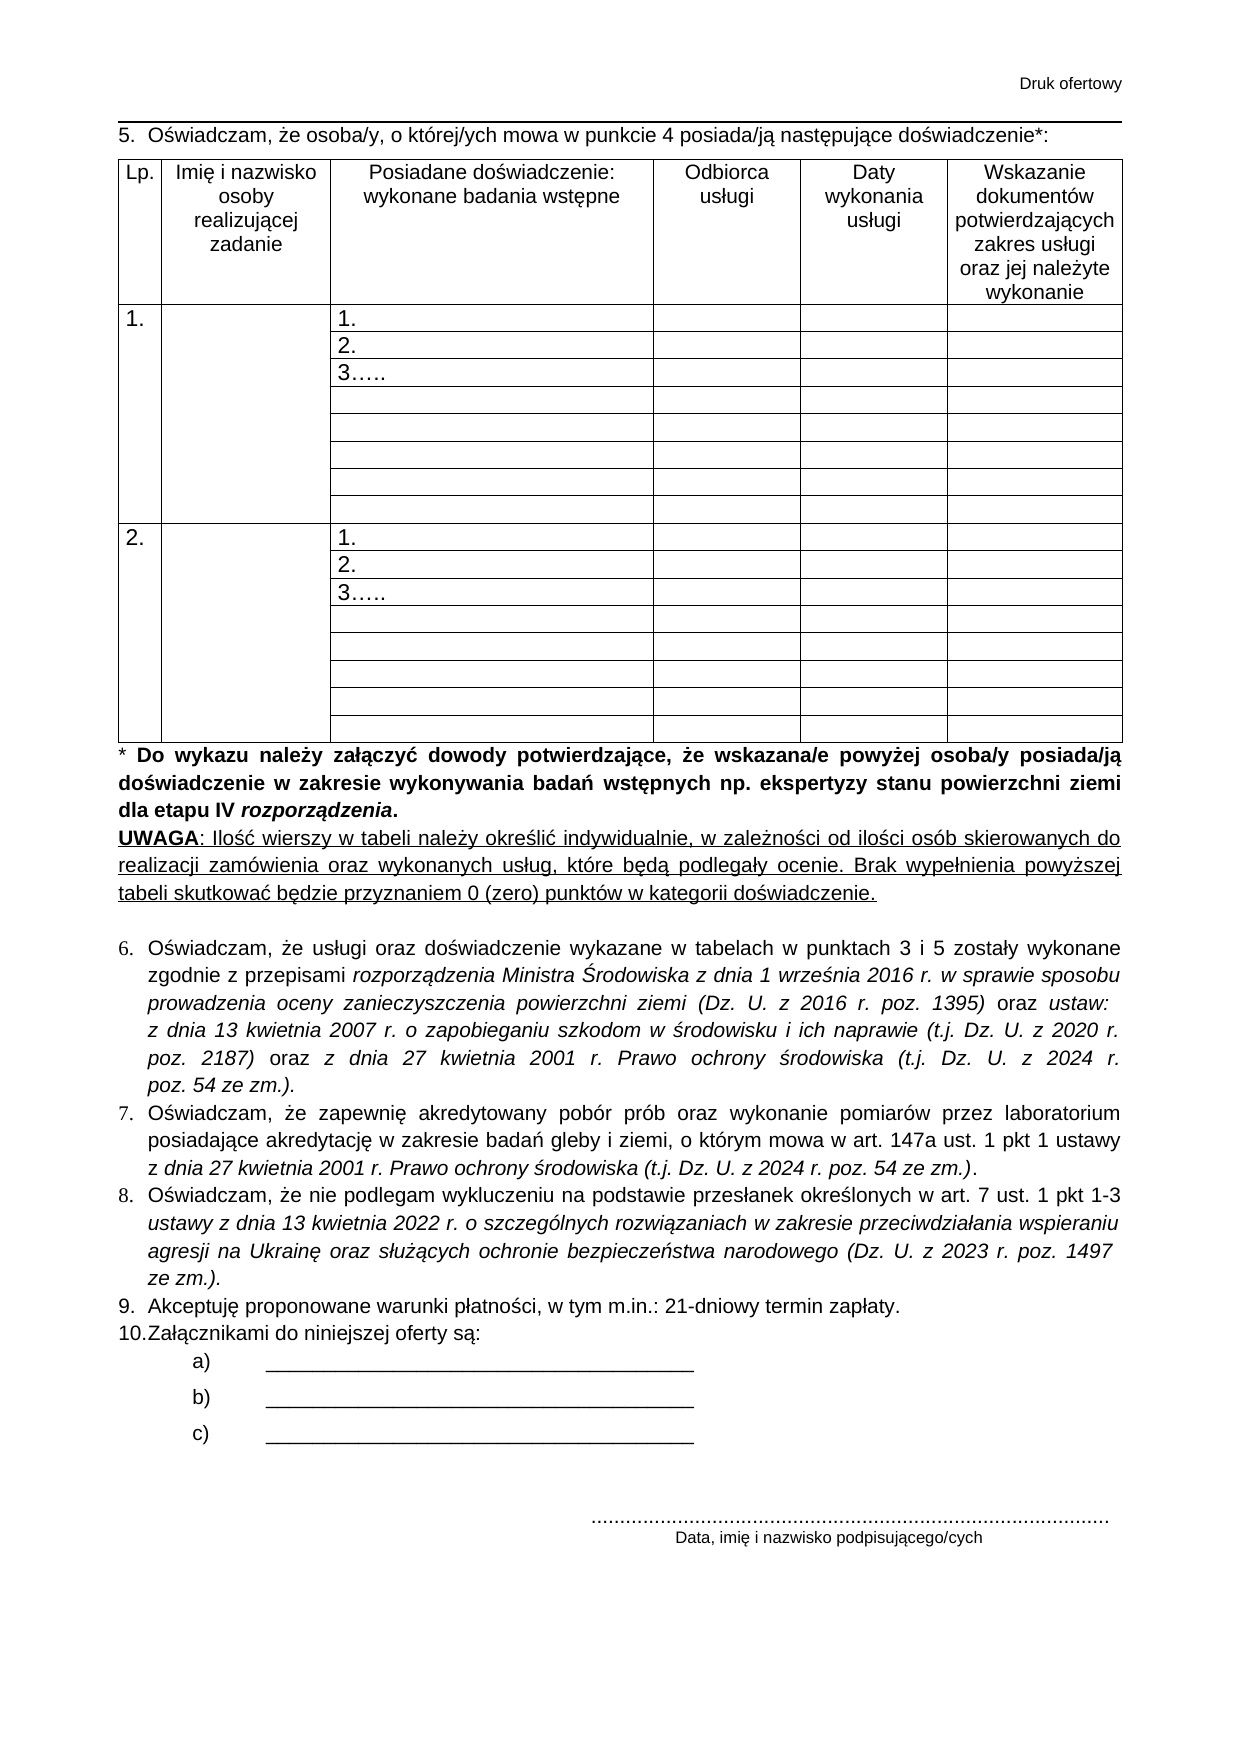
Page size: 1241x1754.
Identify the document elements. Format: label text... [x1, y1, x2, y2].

table_header Lp. [119, 160, 161, 303]
table_cell [331, 688, 653, 714]
table_cell [331, 387, 653, 413]
table_cell [654, 688, 800, 714]
list Oświadczam, że nie podlegam wykluczeniu na podstawie przesłanek określonych w art. 7 ust. 1 pkt 1-3 ustawy z dnia 13 kwietnia 2022 r. o szczególnych rozwiązaniach w zakresie przeciwdziałania wspieraniu agresji na Ukrainę oraz służących ochronie bezpieczeństwa narodowego (Dz. U. z 2023 r. poz. 1497 ze zm.). [118, 1183, 1122, 1290]
table_cell [801, 661, 947, 687]
table_cell [331, 469, 653, 495]
table_cell [948, 661, 1122, 687]
table_cell [948, 359, 1122, 386]
text UWAGA: Ilość wierszy w tabeli należy określić indywidualnie, w zależności od ilości osób skierowanych do realizacji zamówienia oraz wykonanych usług, które będą podlegały ocenie. Brak wypełnienia powyższej [118, 825, 1122, 874]
table_cell [654, 661, 800, 687]
table_cell [801, 305, 947, 331]
table_cell [654, 414, 800, 441]
text .......................................................................................... [591, 1504, 1122, 1528]
table_cell [801, 688, 947, 714]
table_cell [654, 633, 800, 660]
table_cell [801, 551, 947, 577]
table_cell [801, 359, 947, 386]
table_cell [801, 524, 947, 550]
list Oświadczam, że zapewnię akredytowany pobór prób oraz wykonanie pomiarów przez laboratorium posiadające akredytację w zakresie badań gleby i ziemi, o którym mowa w art. 147a ust. 1 pkt 1 ustawy z dnia 27 kwietnia 2001 r. Prawo ochrony środowiska (t.j. Dz. U. z 2024 r. poz. 54 ze zm.). [118, 1101, 1122, 1180]
table_cell 1. [119, 305, 161, 523]
list _____________________________________ [192, 1348, 1122, 1372]
table_cell [331, 606, 653, 632]
table_cell [948, 688, 1122, 714]
table_cell [948, 387, 1122, 413]
table_cell [801, 606, 947, 632]
table_cell [801, 387, 947, 413]
text tabeli skutkować będzie przyznaniem 0 (zero) punktów w kategorii doświadczenie. [118, 875, 1122, 904]
table_cell [948, 469, 1122, 495]
table_cell [654, 551, 800, 577]
table_cell [654, 359, 800, 386]
table_cell 3….. [331, 359, 653, 386]
table_cell [331, 633, 653, 660]
table_cell [801, 579, 947, 605]
table_cell [654, 305, 800, 331]
list Akceptuję proponowane warunki płatności, w tym m.in.: 21-dniowy termin zapłaty. [118, 1293, 1122, 1317]
table_cell [948, 442, 1122, 468]
table_cell [801, 442, 947, 468]
table_cell [654, 387, 800, 413]
table_cell [948, 524, 1122, 550]
table_cell [948, 579, 1122, 605]
table_cell [654, 579, 800, 605]
table_cell 2. [331, 332, 653, 358]
table_header Posiadane doświadczenie: wykonane badania wstępne [331, 160, 653, 303]
table_cell [331, 414, 653, 441]
table_cell [801, 496, 947, 523]
table_cell [948, 551, 1122, 577]
table_cell [948, 332, 1122, 358]
table_cell 1. [331, 524, 653, 550]
table_cell [801, 332, 947, 358]
table_header Daty wykonania usługi [801, 160, 947, 303]
table_cell [801, 469, 947, 495]
table_cell 1. [331, 305, 653, 331]
list Oświadczam, że usługi oraz doświadczenie wykazane w tabelach w punktach 3 i 5 zostały wykonane zgodnie z przepisami rozporządzenia Ministra Środowiska z dnia 1 września 2016 r. w sprawie sposobu prowadzenia oceny zanieczyszczenia powierzchni ziemi (Dz. U. z 2016 r. poz. 1395) oraz ustaw: z dnia 13 kwietnia 2007 r. o zapobieganiu szkodom w środowisku i ich naprawie (t.j. Dz. U. z 2020 r. poz. 2187) oraz z dnia 27 kwietnia 2001 r. Prawo ochrony środowiska (t.j. Dz. U. z 2024 r. poz. 54 ze zm.). [118, 935, 1122, 1097]
list _____________________________________ [192, 1420, 1122, 1444]
table_cell [654, 332, 800, 358]
table_cell [331, 716, 653, 742]
table_cell [948, 305, 1122, 331]
text * Do wykazu należy załączyć dowody potwierdzające, że wskazana/e powyżej osoba/y posiada/ją doświadczenie w zakresie wykonywania badań wstępnych np. ekspertyzy stanu powierzchni ziemi dla etapu IV rozporządzenia. [118, 743, 1122, 822]
table_cell [654, 716, 800, 742]
text Data, imię i nazwisko podpisującego/cych [591, 1528, 1122, 1547]
table_cell [801, 633, 947, 660]
table_header Imię i nazwisko osoby realizującej zadanie [162, 160, 330, 303]
table_cell [654, 524, 800, 550]
table_cell [948, 633, 1122, 660]
table_cell [654, 606, 800, 632]
list Oświadczam, że osoba/y, o której/ych mowa w punkcie 4 posiada/ją następujące doświadczenie*: [118, 123, 1122, 147]
table_cell [948, 606, 1122, 632]
table_cell 2. [331, 551, 653, 577]
table_cell [654, 442, 800, 468]
table_cell [801, 414, 947, 441]
table_cell [654, 469, 800, 495]
table_cell [162, 305, 330, 523]
table_cell [801, 716, 947, 742]
table_cell [948, 496, 1122, 523]
table_cell [948, 414, 1122, 441]
table_header Wskazanie dokumentów potwierdzających zakres usługi oraz jej należyte wykonanie [948, 160, 1122, 303]
table_cell 2. [119, 524, 161, 742]
table_cell [331, 496, 653, 523]
table_cell [331, 442, 653, 468]
table_cell 3….. [331, 579, 653, 605]
list Załącznikami do niniejszej oferty są: [118, 1321, 1122, 1345]
table_header Odbiorca usługi [654, 160, 800, 303]
table_cell [948, 716, 1122, 742]
table_cell [331, 661, 653, 687]
table_cell [162, 524, 330, 742]
table_cell [654, 496, 800, 523]
list _____________________________________ [192, 1384, 1122, 1408]
